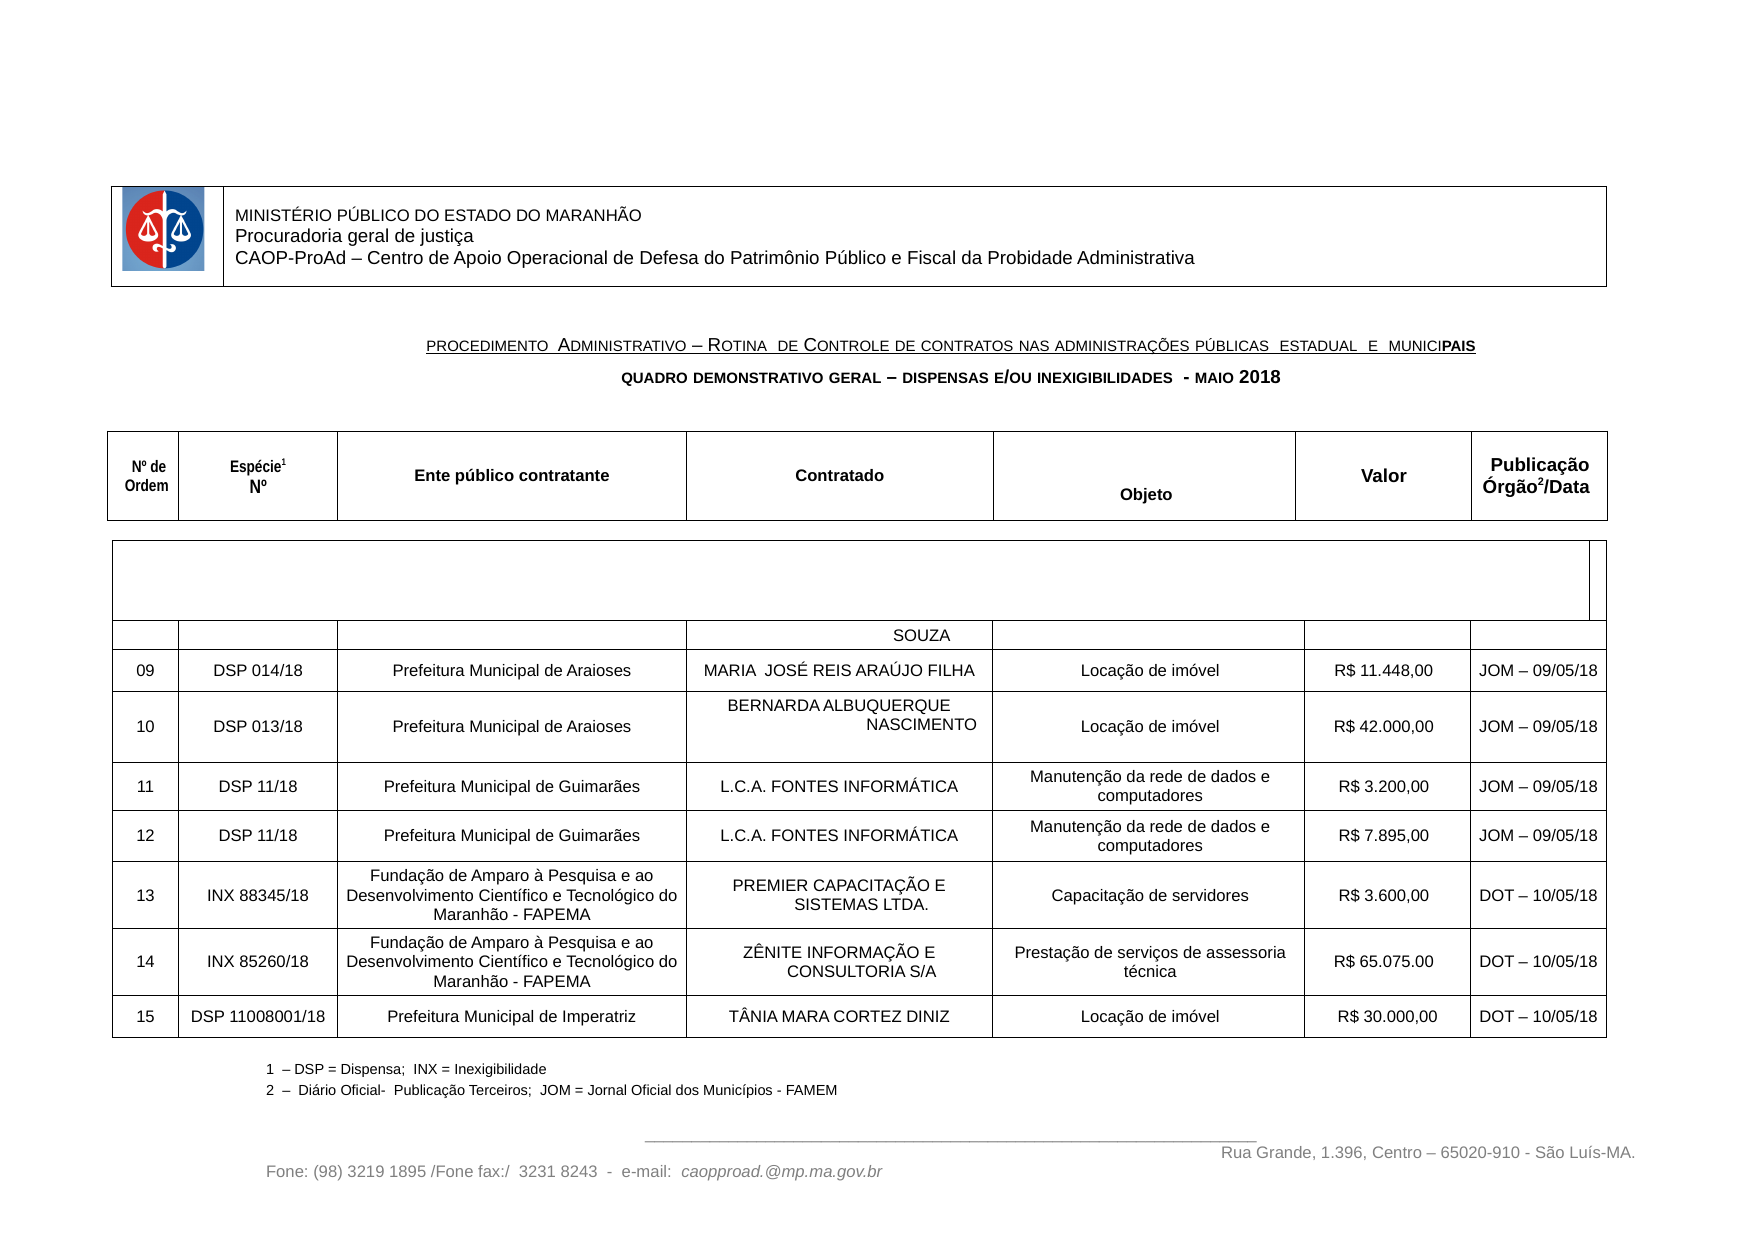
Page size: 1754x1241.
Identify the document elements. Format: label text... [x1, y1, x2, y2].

table_cell R$ 11.448,00 [1305, 650, 1470, 691]
table_cell 14 [113, 929, 178, 995]
table_cell Prefeitura Municipal de Araioses [338, 692, 686, 762]
table_cell R$ 3.200,00 [1305, 763, 1470, 809]
table_cell R$ 3.600,00 [1305, 862, 1470, 928]
table_cell R$ 7.895,00 [1305, 811, 1470, 861]
table_cell Prefeitura Municipal de Imperatriz [338, 996, 686, 1037]
table_cell ZÊNITE INFORMAÇÃO E CONSULTORIA S/A [687, 929, 992, 995]
table_cell DOT – 10/05/18 [1471, 996, 1606, 1037]
table_cell Prefeitura Municipal de Guimarães [338, 763, 686, 809]
table_cell JOM – 09/05/18 [1471, 811, 1606, 861]
table_cell 15 [113, 996, 178, 1037]
table_cell [993, 621, 1304, 649]
picture [122, 187, 205, 271]
table_cell 12 [113, 811, 178, 861]
table_cell Locação de imóvel [993, 996, 1304, 1037]
table_cell [179, 621, 337, 649]
table_cell L.C.A. FONTES INFORMÁTICA [687, 763, 992, 809]
table_cell DSP 014/18 [179, 650, 337, 691]
table_cell DSP 11008001/18 [179, 996, 337, 1037]
table_cell Locação de imóvel [993, 650, 1304, 691]
table_cell Capacitação de servidores [993, 862, 1304, 928]
table_cell Manutenção da rede de dados e computadores [993, 763, 1304, 809]
table_cell TÂNIA MARA CORTEZ DINIZ [687, 996, 992, 1037]
table_cell R$ 42.000,00 [1305, 692, 1470, 762]
table_cell 09 [113, 650, 178, 691]
table_cell DSP 013/18 [179, 692, 337, 762]
table_cell Fundação de Amparo à Pesquisa e ao Desenvolvimento Científico e Tecnológico do Maranhão - FAPEMA [338, 929, 686, 995]
table_cell DSP 11/18 [179, 811, 337, 861]
table_cell JOM – 09/05/18 [1471, 692, 1606, 762]
table_cell JOM – 09/05/18 [1471, 650, 1606, 691]
table_cell DOT – 10/05/18 [1471, 862, 1606, 928]
table_cell [338, 621, 686, 649]
table_cell Locação de imóvel [993, 692, 1304, 762]
table_cell MARIA JOSÉ REIS ARAÚJO FILHA [687, 650, 992, 691]
table_cell INX 88345/18 [179, 862, 337, 928]
table_cell Fundação de Amparo à Pesquisa e ao Desenvolvimento Científico e Tecnológico do Maranhão - FAPEMA [338, 862, 686, 928]
table_cell R$ 65.075.00 [1305, 929, 1470, 995]
table_cell [1305, 621, 1470, 649]
table_cell 11 [113, 763, 178, 809]
table_cell Prefeitura Municipal de Araioses [338, 650, 686, 691]
table_cell 10 [113, 692, 178, 762]
table_cell L.C.A. FONTES INFORMÁTICA [687, 811, 992, 861]
table_cell Manutenção da rede de dados e computadores [993, 811, 1304, 861]
table_cell Prestação de serviços de assessoria técnica [993, 929, 1304, 995]
table_header [1590, 541, 1606, 620]
table_cell [113, 621, 178, 649]
table_cell Prefeitura Municipal de Guimarães [338, 811, 686, 861]
table_cell BERNARDA ALBUQUERQUE NASCIMENTO [687, 692, 992, 762]
table_cell 13 [113, 862, 178, 928]
table_cell [1471, 621, 1606, 649]
table_cell DOT – 10/05/18 [1471, 929, 1606, 995]
table_cell INX 85260/18 [179, 929, 337, 995]
table_cell R$ 30.000,00 [1305, 996, 1470, 1037]
table_cell SOUZA [687, 621, 992, 649]
table_cell DSP 11/18 [179, 763, 337, 809]
table_header [113, 541, 1589, 620]
table_cell JOM – 09/05/18 [1471, 763, 1606, 809]
table_cell PREMIER CAPACITAÇÃO E SISTEMAS LTDA. [687, 862, 992, 928]
